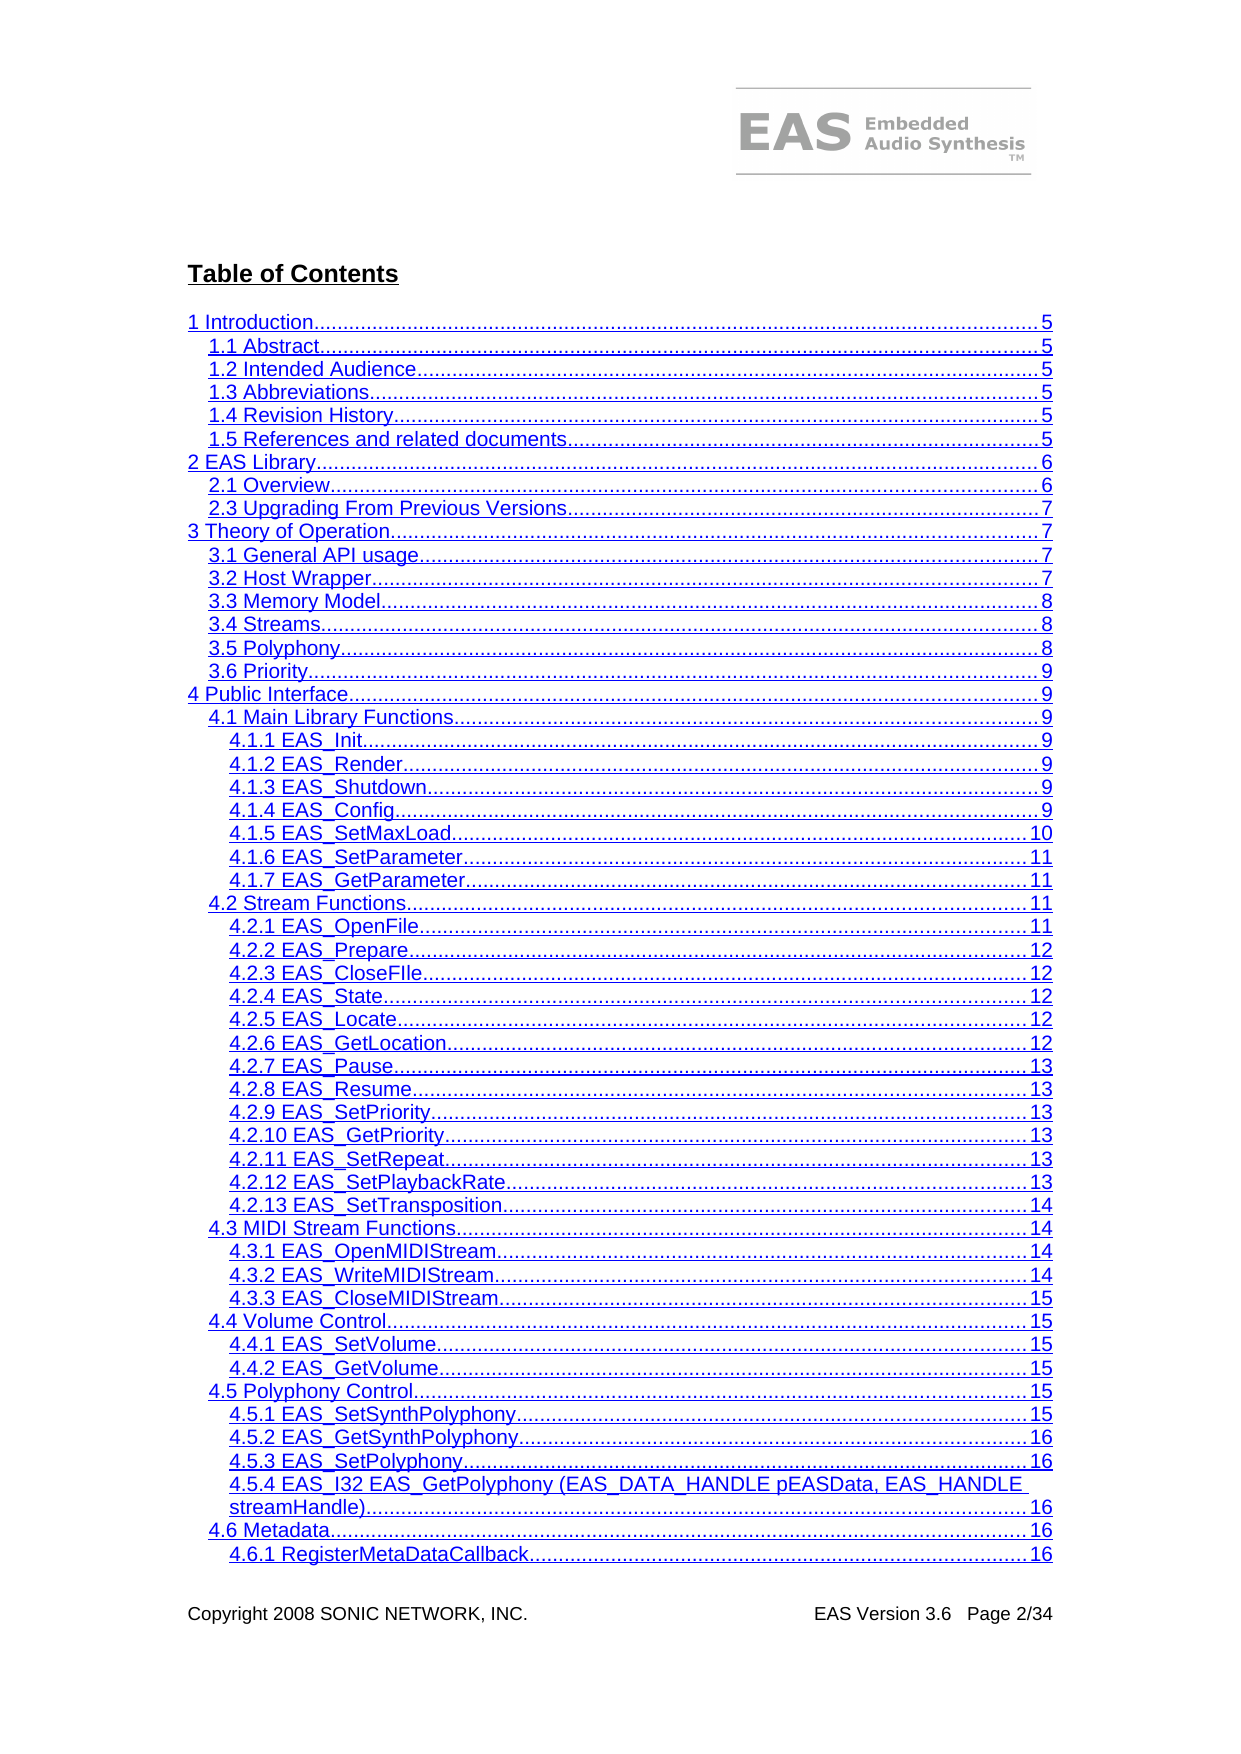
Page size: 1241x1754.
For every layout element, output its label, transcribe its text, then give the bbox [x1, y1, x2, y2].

text 1.2 Intended Audience 5 [208, 357, 1053, 378]
text 4.1.3 EAS_Shutdown 9 [229, 776, 1053, 796]
text 4.2.11 EAS_SetRepeat 13 [229, 1147, 1053, 1167]
text 3.6 Priority 9 [208, 659, 1053, 680]
text 4.2.8 EAS_Resume 13 [229, 1077, 1053, 1098]
text 4.3.1 EAS_OpenMIDIStream 14 [229, 1240, 1053, 1260]
text 4.2.4 EAS_State 12 [229, 984, 1053, 1005]
text 4.2.7 EAS_Pause 13 [229, 1054, 1053, 1074]
text 4.3.3 EAS_CloseMIDIStream 15 [229, 1287, 1053, 1307]
text 3.5 Polyphony 8 [208, 636, 1053, 656]
text 4.5.2 EAS_GetSynthPolyphony 16 [229, 1426, 1053, 1446]
text 4.1.1 EAS_Init 9 [229, 729, 1053, 749]
text 4.5.3 EAS_SetPolyphony 16 [229, 1449, 1053, 1469]
text 4.1.2 EAS_Render 9 [229, 752, 1053, 773]
text 1.4 Revision History 5 [208, 404, 1053, 424]
text 4.1.4 EAS_Config 9 [229, 799, 1053, 819]
text 1.3 Abbreviations 5 [208, 381, 1053, 401]
text 4 Public Interface 9 [187, 683, 1053, 703]
text 4.2.5 EAS_Locate 12 [229, 1008, 1053, 1028]
text 2.3 Upgrading From Previous Versions 7 [208, 497, 1053, 517]
text 4.6 Metadata 16 [208, 1519, 1053, 1539]
text 4.3 MIDI Stream Functions 14 [208, 1217, 1053, 1237]
text 4.4.1 EAS_SetVolume 15 [229, 1333, 1053, 1353]
text 4.2.9 EAS_SetPriority 13 [229, 1101, 1053, 1121]
text 4.2.10 EAS_GetPriority 13 [229, 1124, 1053, 1144]
text 4.5 Polyphony Control 15 [208, 1379, 1053, 1400]
text 4.4.2 EAS_GetVolume 15 [229, 1356, 1053, 1377]
text 4.5.4 EAS_I32 EAS_GetPolyphony (EAS_DATA_HANDLE pEASData, EAS_HANDLE streamHandle) 16 [229, 1472, 1053, 1516]
text 4.2.12 EAS_SetPlaybackRate 13 [229, 1170, 1053, 1191]
text 4.2 Stream Functions 11 [208, 892, 1053, 912]
text 2 EAS Library 6 [187, 450, 1053, 471]
text 1.1 Abstract 5 [208, 334, 1053, 354]
text 4.2.1 EAS_OpenFile 11 [229, 915, 1053, 935]
text 1.5 References and related documents 5 [208, 427, 1053, 447]
text 1 Introduction 5 [187, 311, 1053, 331]
text 4.2.6 EAS_GetLocation 12 [229, 1031, 1053, 1051]
text 4.1.5 EAS_SetMaxLoad 10 [229, 822, 1053, 842]
text 4.4 Volume Control 15 [208, 1310, 1053, 1330]
text 4.1 Main Library Functions 9 [208, 706, 1053, 726]
text 4.1.6 EAS_SetParameter 11 [229, 845, 1053, 866]
text 3.4 Streams 8 [208, 613, 1053, 633]
text 3.3 Memory Model 8 [208, 590, 1053, 610]
text 3.1 General API usage 7 [208, 543, 1053, 563]
text 3.2 Host Wrapper 7 [208, 566, 1053, 587]
text Table of Contents [187, 260, 1053, 288]
text 4.6.1 RegisterMetaDataCallback 16 [229, 1542, 1053, 1562]
text 4.2.2 EAS_Prepare 12 [229, 938, 1053, 958]
text 4.5.1 EAS_SetSynthPolyphony 15 [229, 1403, 1053, 1423]
text 4.3.2 EAS_WriteMIDIStream 14 [229, 1263, 1053, 1284]
text 2.1 Overview 6 [208, 473, 1053, 494]
text 4.2.3 EAS_CloseFIle 12 [229, 961, 1053, 982]
text 3 Theory of Operation 7 [187, 520, 1053, 540]
text 4.2.13 EAS_SetTransposition 14 [229, 1194, 1053, 1214]
text 4.1.7 EAS_GetParameter 11 [229, 868, 1053, 889]
picture [732, 84, 1037, 181]
